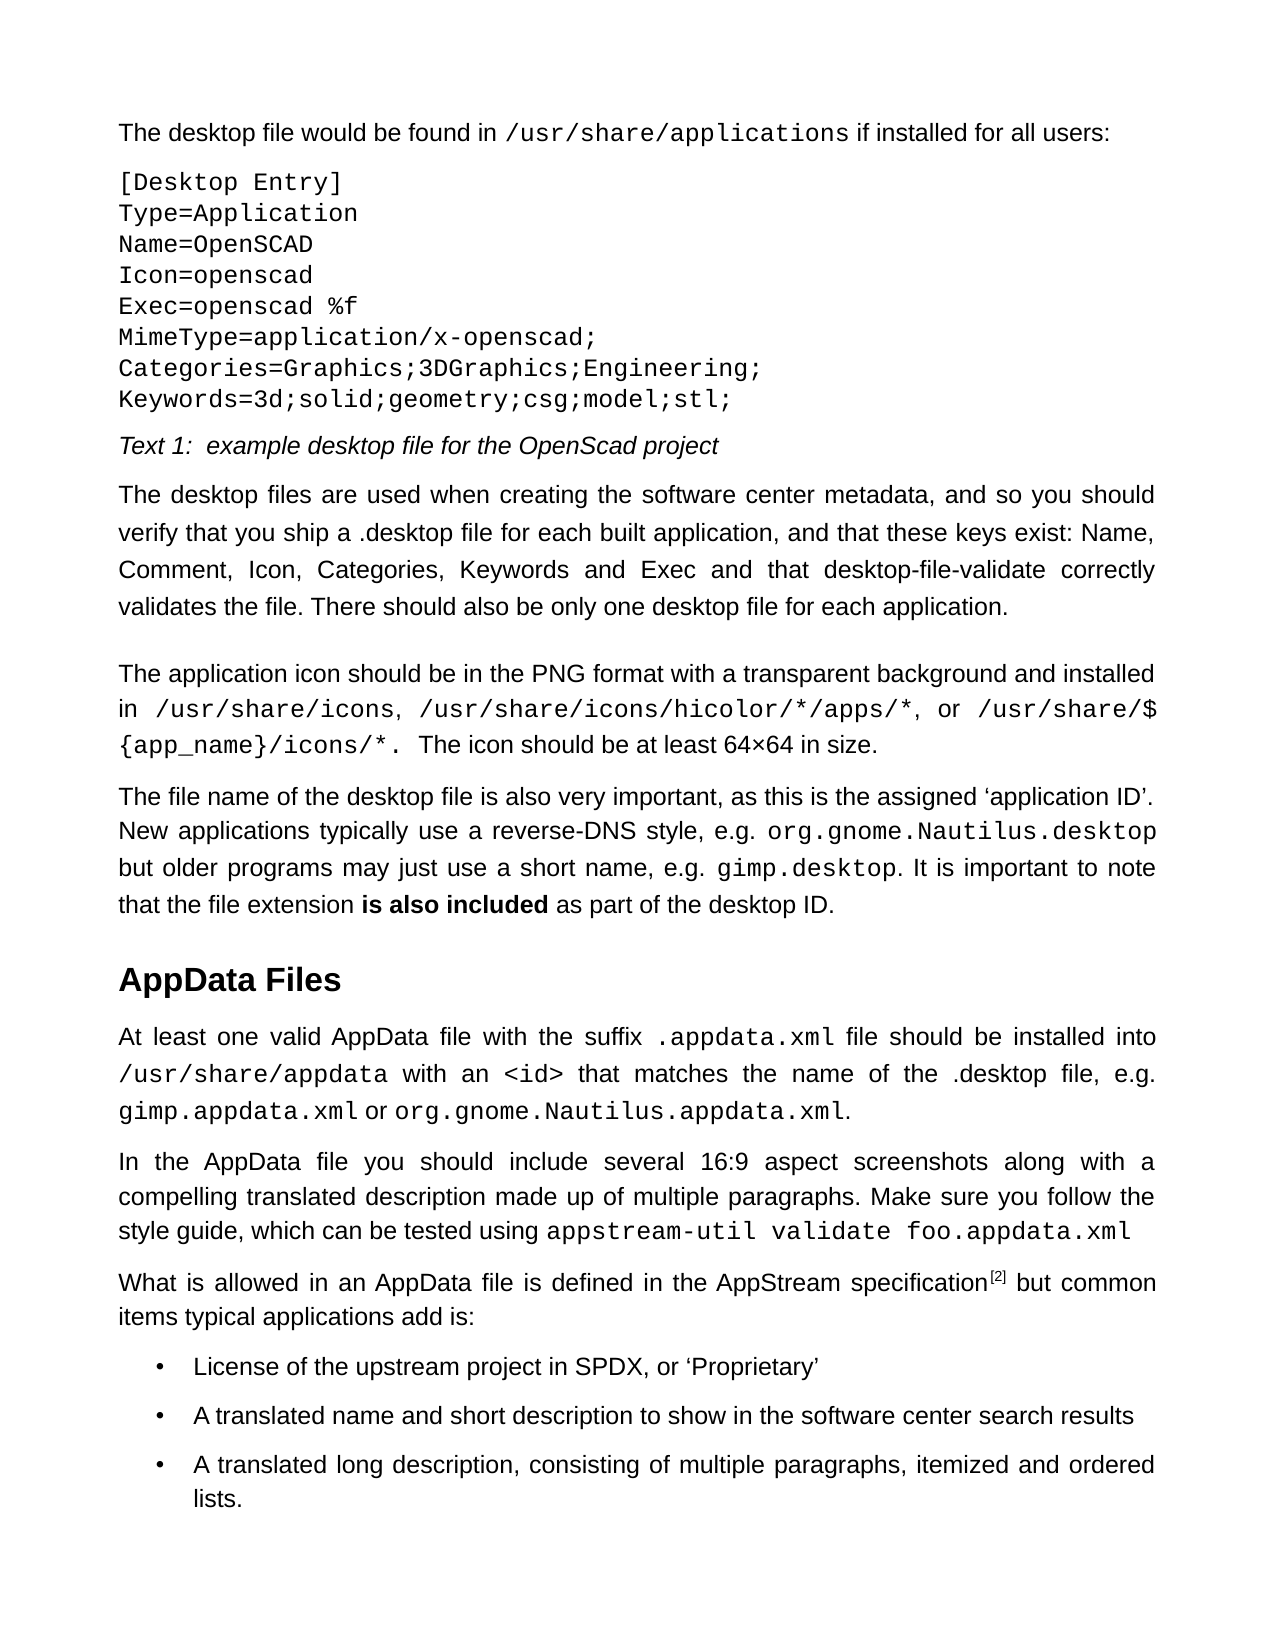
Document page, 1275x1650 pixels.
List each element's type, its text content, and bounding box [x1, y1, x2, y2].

list A translated long description, consisting of multiple paragraphs, itemized and ordered lists. [156, 1450, 1157, 1513]
text The file name of the desktop file is also very important, as this is the assigned ‘application ID’. New applications typically use a reverse-DNS style, e.g. org.gnome.Nautilus.desktop but older programs may just use a short name, e.g. gimp.desktop. It is important to note that the file extension is also included as part of the desktop ID. [118, 782, 1157, 918]
text [Desktop Entry] [118, 170, 1157, 198]
text What is allowed in an AppData file is defined in the AppStream specification[2] but common items typical applications add is: [118, 1268, 1157, 1331]
text Exec=openscad %f [118, 294, 1157, 322]
text At least one valid AppData file with the suffix .appdata.xml file should be installed into /usr/share/appdata with an <id> that matches the name of the .desktop file, e.g. gimp.appdata.xml or org.gnome.Nautilus.appdata.xml. [118, 1022, 1157, 1127]
list A translated name and short description to show in the software center search results [156, 1401, 1157, 1429]
subtitle AppData Files [118, 959, 1157, 998]
text The desktop files are used when creating the software center metadata, and so you should verify that you ship a .desktop file for each built application, and that these keys exist: Name, Comment, Icon, Categories, Keywords and Exec and that desktop-file-validate correctly validates the file. There should also be only one desktop file for each application. [118, 480, 1157, 621]
text Icon=openscad [118, 263, 1157, 291]
text MimeType=application/x-openscad; [118, 325, 1157, 353]
text In the AppData file you should include several 16:9 aspect screenshots along with a compelling translated description made up of multiple paragraphs. Make sure you follow the style guide, which can be tested using appstream-util validate foo.appdata.xml [118, 1147, 1157, 1247]
text Text 1: example desktop file for the OpenScad project [118, 431, 1157, 459]
text Name=OpenSCAD [118, 232, 1157, 260]
text Categories=Graphics;3DGraphics;Engineering; [118, 356, 1157, 384]
text The application icon should be in the PNG format with a transparent background and installed in /usr/share/icons, /usr/share/icons/hicolor/*/apps/*, or /usr/share/${app_name}/icons/*. The icon should be at least 64×64 in size. [118, 659, 1157, 761]
list License of the upstream project in SPDX, or ‘Proprietary’ [156, 1351, 1157, 1380]
text The desktop file would be found in /usr/share/applications if installed for all users: [118, 118, 1157, 149]
text Type=Application [118, 201, 1157, 229]
text Keywords=3d;solid;geometry;csg;model;stl; [118, 387, 1157, 415]
